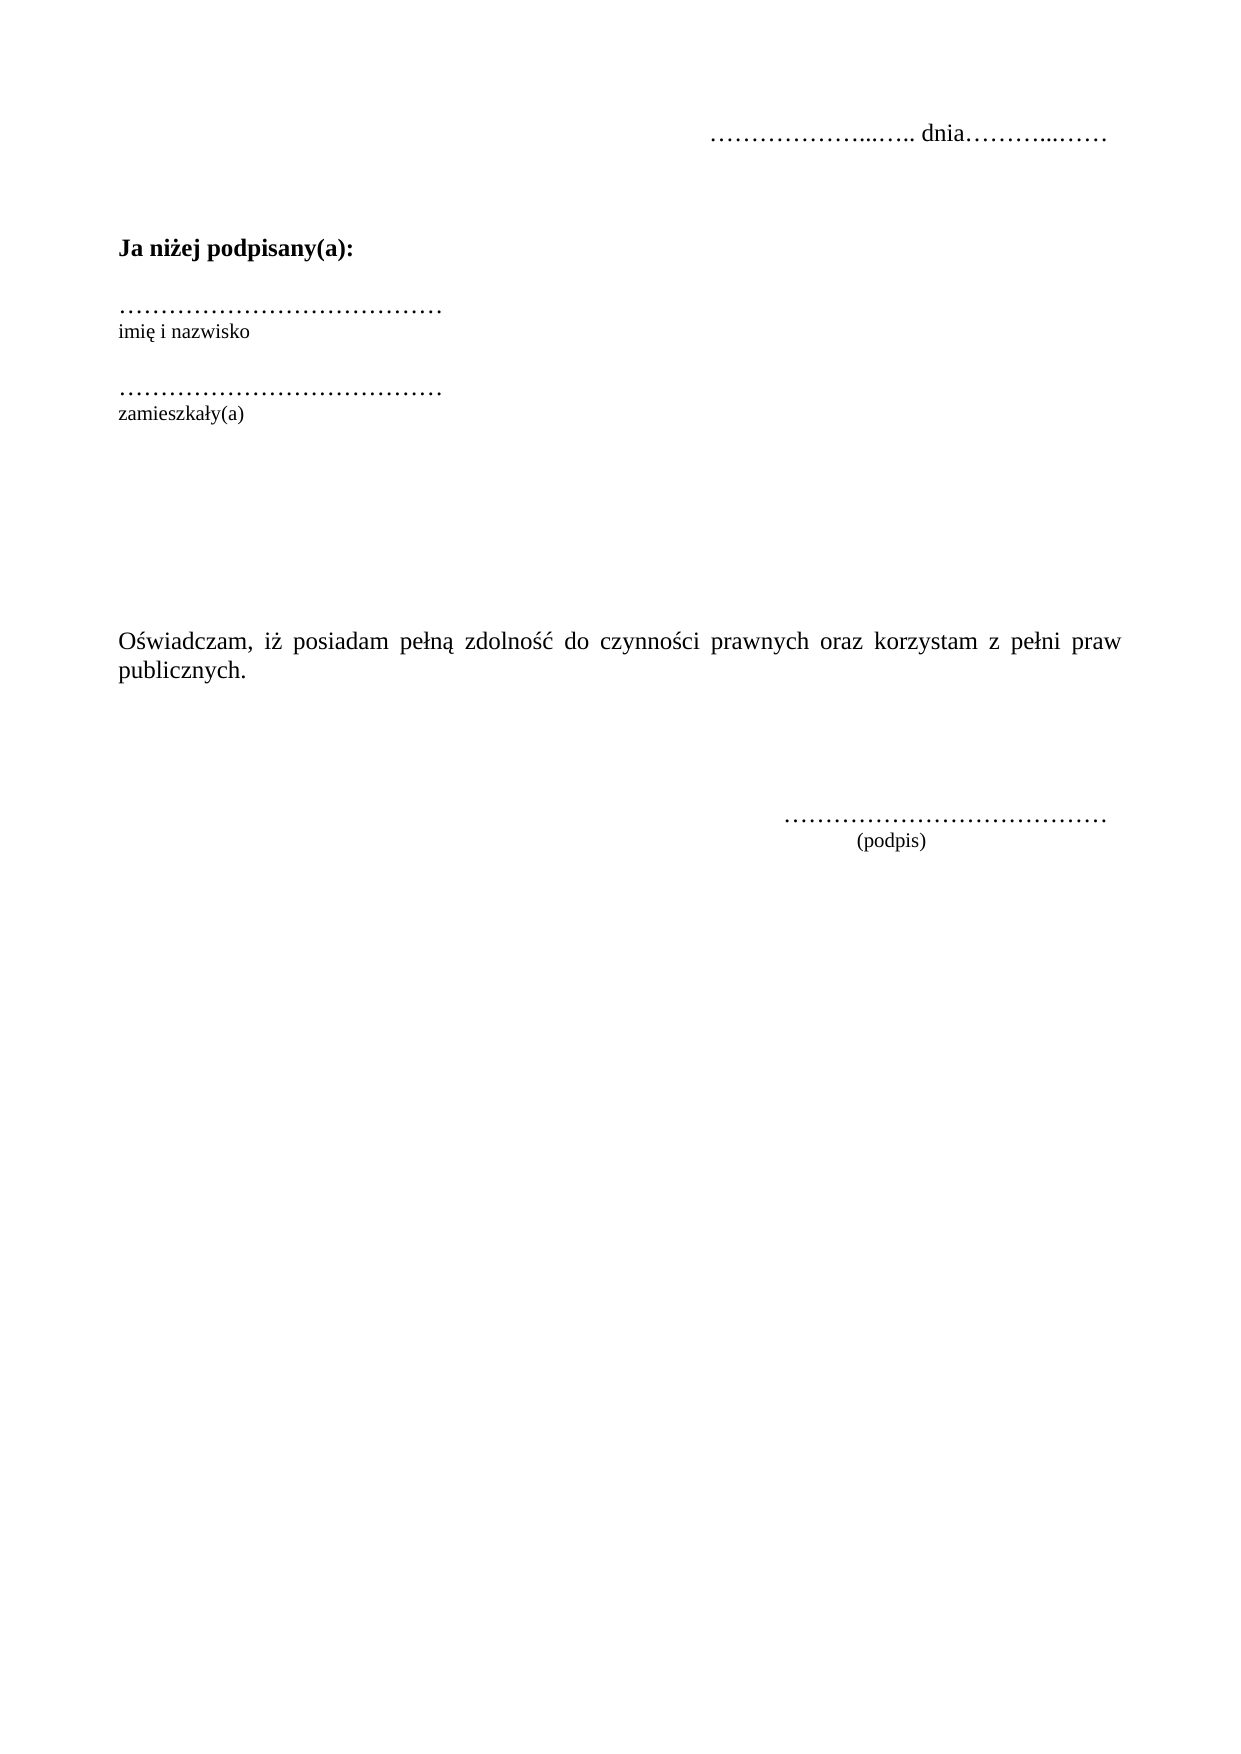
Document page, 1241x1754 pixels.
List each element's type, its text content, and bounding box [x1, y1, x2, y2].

text ………………………………… [118, 291, 1122, 319]
text ………………………………… [118, 372, 1122, 401]
text Oświadczam, iż posiadam pełną zdolność do czynności prawnych oraz korzystam z pełni praw publicznych. [118, 626, 1122, 684]
text Ja niżej podpisany(a): [118, 233, 1122, 262]
text ………………...….. dnia………...…… [118, 118, 1122, 147]
text zamieszkały(a) [118, 401, 1122, 425]
text (podpis) [118, 827, 1122, 852]
text imię i nazwisko [118, 319, 1122, 343]
text ………………………………… [118, 799, 1122, 827]
